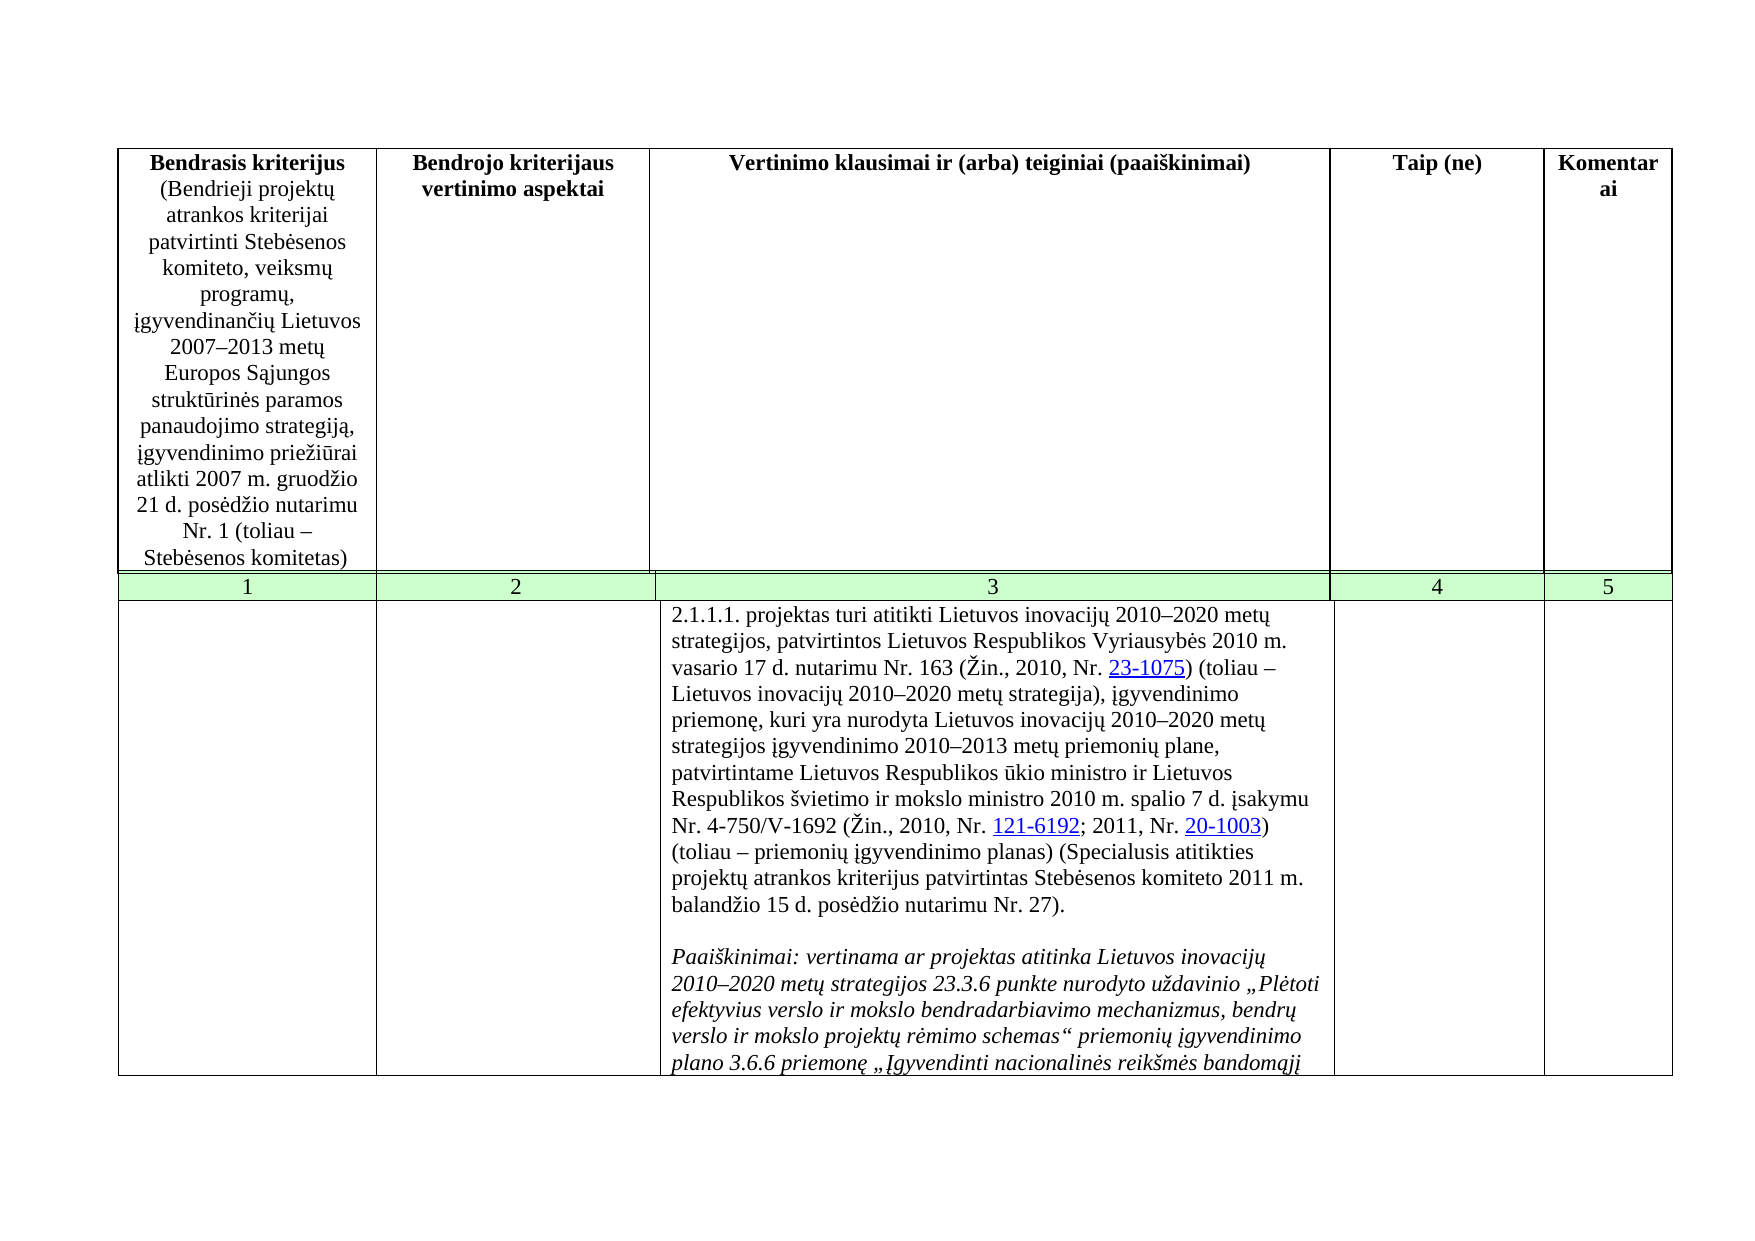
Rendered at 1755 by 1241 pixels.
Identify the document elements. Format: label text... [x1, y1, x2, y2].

table_header Bendrojo kriterijaus vertinimo aspektai [377, 149, 649, 570]
table_cell 3 [656, 574, 1329, 600]
table_cell [377, 601, 660, 1075]
table_cell 2 [377, 574, 655, 600]
table_cell [119, 601, 376, 1075]
table_header Komentarai [1545, 149, 1671, 570]
table_cell 4 [1331, 574, 1544, 600]
table_cell [1673, 600, 1680, 1075]
table_cell 2.1.1.1. projektas turi atitikti Lietuvos inovacijų 2010–2020 metų strategijos, patvirtintos Lietuvos Respublikos Vyriausybės 2010 m. vasario 17 d. nutarimu Nr. 163 (Žin., 2010, Nr. 23-1075) (toliau – Lietuvos inovacijų 2010–2020 metų strategija), įgyvendinimo priemonę, kuri yra nurodyta Lietuvos inovacijų 2010–2020 metų strategijos įgyvendinimo 2010–2013 metų priemonių plane, patvirtintame Lietuvos Respublikos ūkio ministro ir Lietuvos Respublikos švietimo ir mokslo ministro 2010 m. spalio 7 d. įsakymu Nr. 4-750/V-1692 (Žin., 2010, Nr. 121-6192; 2011, Nr. 20-1003) (toliau – priemonių įgyvendinimo planas) (Specialusis atitikties projektų atrankos kriterijus patvirtintas Stebėsenos komiteto 2011 m. balandžio 15 d. posėdžio nutarimu Nr. 27). Paaiškinimai: vertinama ar projektas atitinka Lietuvos inovacijų 2010–2020 metų strategijos 23.3.6 punkte nurodyto uždavinio „Plėtoti efektyvius verslo ir mokslo bendradarbiavimo mechanizmus, bendrų verslo ir mokslo projektų rėmimo schemas“ priemonių įgyvendinimo plano 3.6.6 priemonę „Įgyvendinti nacionalinės reikšmės bandomąjį [661, 601, 1334, 1075]
table_header Vertinimo klausimai ir (arba) teiginiai (paaiškinimai) [650, 149, 1329, 570]
table_header Taip (ne) [1331, 149, 1543, 570]
table_cell [1673, 570, 1680, 600]
table_header [1673, 148, 1680, 570]
table_header Bendrasis kriterijus (Bendrieji projektų atrankos kriterijai patvirtinti Stebėsenos komiteto, veiksmų programų, įgyvendinančių Lietuvos 2007–2013 metų Europos Sąjungos struktūrinės paramos panaudojimo strategiją, įgyvendinimo priežiūrai atlikti 2007 m. gruodžio 21 d. posėdžio nutarimu Nr. 1 (toliau – Stebėsenos komitetas) [119, 149, 376, 570]
table_cell [1335, 601, 1544, 1075]
table_cell [1545, 601, 1672, 1075]
table_cell 5 [1545, 574, 1672, 600]
table_cell 1 [119, 574, 376, 600]
